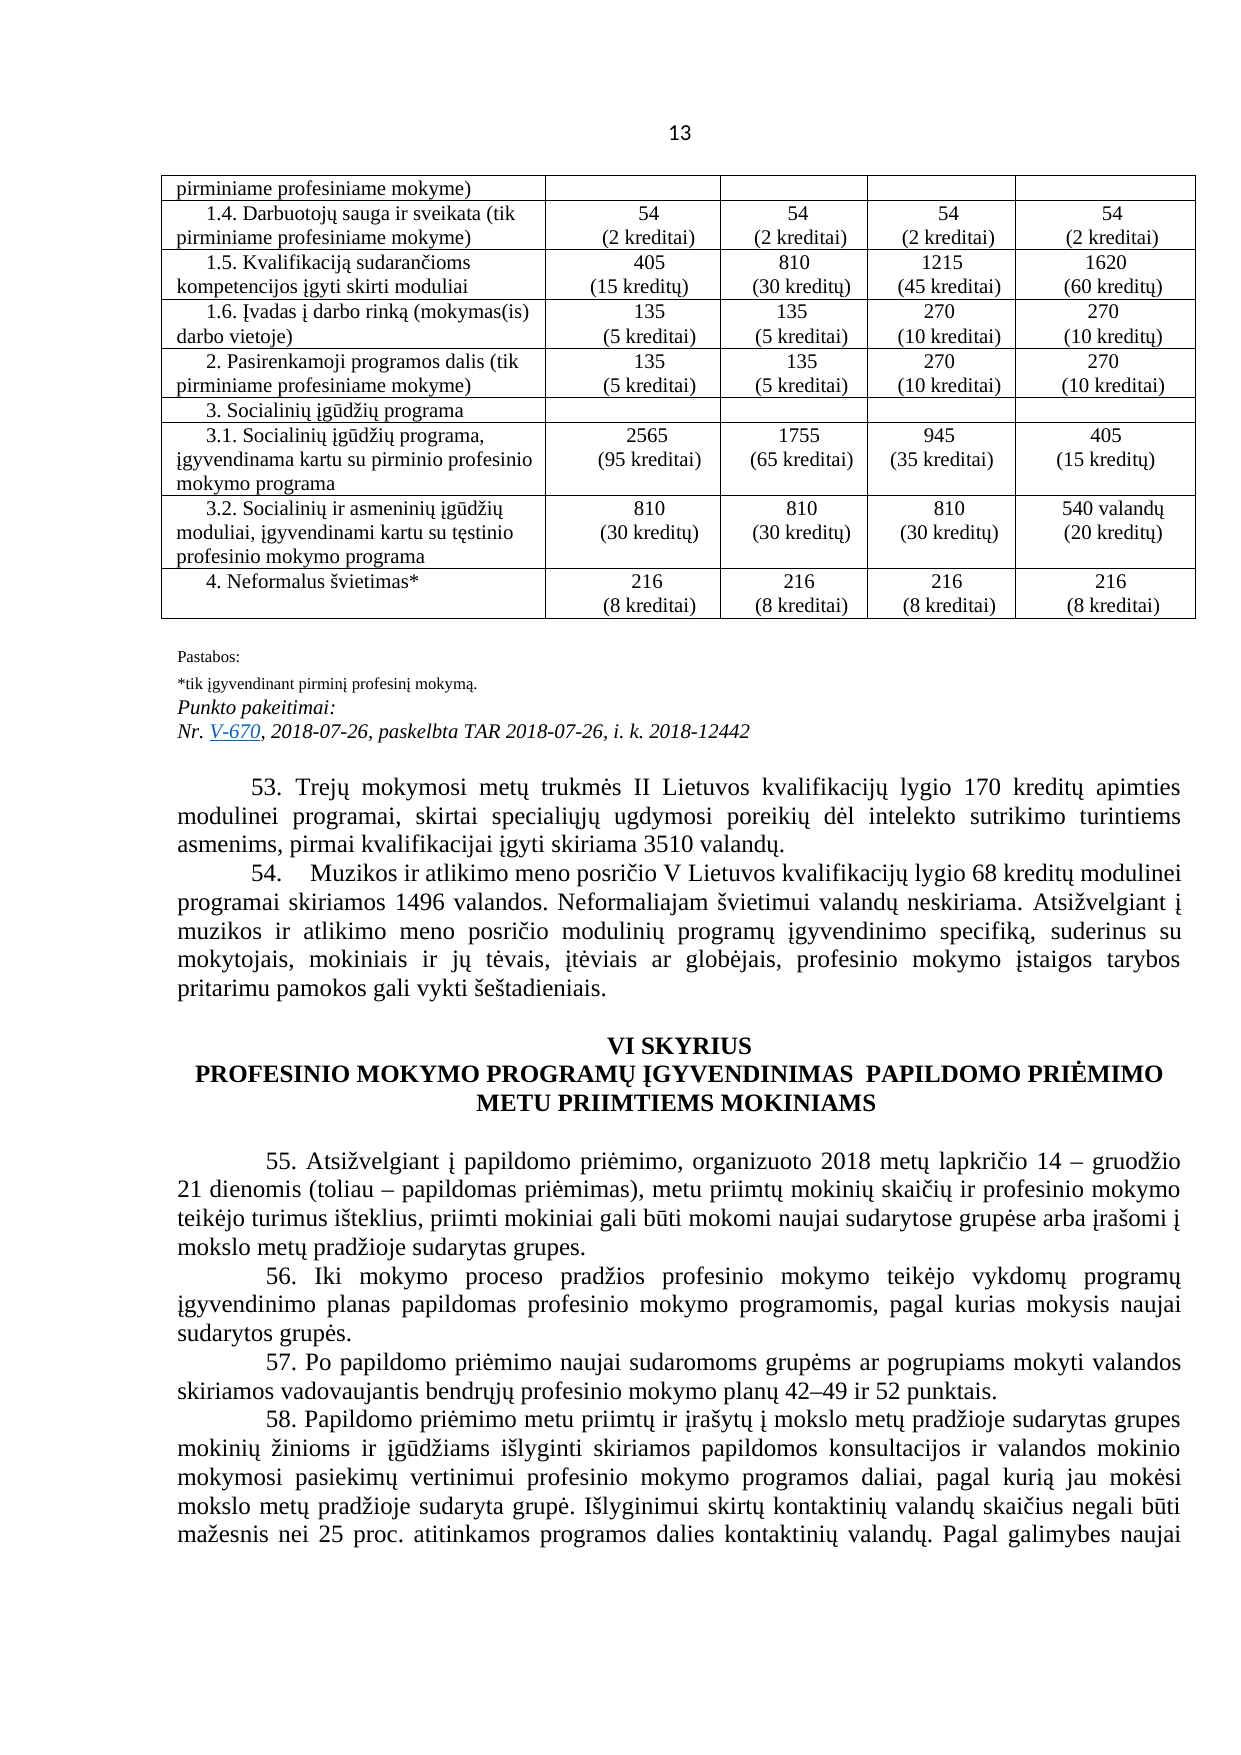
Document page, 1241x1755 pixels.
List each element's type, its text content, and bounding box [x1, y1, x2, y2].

table_cell 3.2. Socialinių ir asmeninių įgūdžių moduliai, įgyvendinami kartu su tęstinio profesinio mokymo programa [162, 496, 545, 568]
text VI SKYRIUS [177, 1031, 1182, 1059]
table_cell 405 (15 kreditų) [1016, 423, 1195, 495]
table_cell 54 (2 kreditai) [721, 201, 867, 249]
table_cell [1196, 200, 1240, 249]
text Nr. V-670, 2018-07-26, paskelbta TAR 2018-07-26, i. k. 2018-12442 [177, 719, 1182, 743]
table_cell 810 (30 kreditų) [721, 250, 867, 298]
table_cell 135 (5 kreditai) [546, 300, 720, 348]
table_cell [1196, 568, 1240, 617]
table_cell [868, 176, 1015, 200]
table_cell 270 (10 kreditai) [868, 349, 1015, 397]
table_cell 270 (10 kreditų) [1016, 300, 1195, 348]
table_cell [1016, 398, 1195, 422]
text 55. Atsižvelgiant į papildomo priėmimo, organizuoto 2018 metų lapkričio 14 – gruodžio 21 dienomis (toliau – papildomas priėmimas), metu priimtų mokinių skaičių ir profesinio mokymo teikėjo turimus išteklius, priimti mokiniai gali būti mokomi naujai sudarytose grupėse arba įrašomi į mokslo metų pradžioje sudarytas grupes. [177, 1146, 1182, 1261]
table_cell 810 (30 kreditų) [868, 496, 1015, 568]
table_cell 945 (35 kreditai) [868, 423, 1015, 495]
table_cell [868, 398, 1015, 422]
table_cell 216 (8 kreditai) [1016, 569, 1195, 617]
table_cell 3.1. Socialinių įgūdžių programa, įgyvendinama kartu su pirminio profesinio mokymo programa [162, 423, 545, 495]
table_cell 1755 (65 kreditai) [721, 423, 867, 495]
table_cell 135 (5 kreditai) [721, 349, 867, 397]
text 58. Papildomo priėmimo metu priimtų ir įrašytų į mokslo metų pradžioje sudarytas grupes mokinių žinioms ir įgūdžiams išlyginti skiriamos papildomos konsultacijos ir valandos mokinio mokymosi pasiekimų vertinimui profesinio mokymo programos daliai, pagal kurią jau mokėsi mokslo metų pradžioje sudaryta grupė. Išlyginimui skirtų kontaktinių valandų skaičius negali būti mažesnis nei 25 proc. atitinkamos programos dalies kontaktinių valandų. Pagal galimybes naujai [177, 1404, 1182, 1548]
text 54. Muzikos ir atlikimo meno posričio V Lietuvos kvalifikacijų lygio 68 kreditų modulinei programai skiriamos 1496 valandos. Neformaliajam švietimui valandų neskiriama. Atsižvelgiant į muzikos ir atlikimo meno posričio modulinių programų įgyvendinimo specifiką, suderinus su mokytojais, mokiniais ir jų tėvais, įtėviais ar globėjais, profesinio mokymo įstaigos tarybos pritarimu pamokos gali vykti šeštadieniais. [177, 858, 1182, 1002]
table_cell 3. Socialinių įgūdžių programa [162, 398, 545, 422]
table_cell 216 (8 kreditai) [546, 569, 720, 617]
table_cell 216 (8 kreditai) [721, 569, 867, 617]
table_cell [1196, 397, 1240, 422]
table_cell 1620 (60 kreditų) [1016, 250, 1195, 298]
table_cell 54 (2 kreditai) [546, 201, 720, 249]
table_cell 1.4. Darbuotojų sauga ir sveikata (tik pirminiame profesiniame mokyme) [162, 201, 545, 249]
table_cell [1016, 176, 1195, 200]
table_cell [1196, 495, 1240, 568]
table_cell [721, 176, 867, 200]
table_cell [1196, 299, 1240, 348]
table_cell 810 (30 kreditų) [721, 496, 867, 568]
table_cell [1196, 422, 1240, 495]
table_cell 1215 (45 kreditai) [868, 250, 1015, 298]
table_cell [546, 398, 720, 422]
table_cell [721, 398, 867, 422]
text PROFESINIO MOKYMO PROGRAMŲ ĮGYVENDINIMAS PAPILDOMO PRIĖMIMO METU PRIIMTIEMS MOKINIAMS [177, 1059, 1182, 1117]
table_cell [1196, 175, 1240, 200]
table_cell 54 (2 kreditai) [868, 201, 1015, 249]
table_cell 2. Pasirenkamoji programos dalis (tik pirminiame profesiniame mokyme) [162, 349, 545, 397]
text Pastabos: [177, 647, 1182, 666]
table_cell 1.6. Įvadas į darbo rinką (mokymas(is) darbo vietoje) [162, 300, 545, 348]
table_cell 216 (8 kreditai) [868, 569, 1015, 617]
table_cell pirminiame profesiniame mokyme) [162, 176, 545, 200]
table_cell [546, 176, 720, 200]
table_cell 2565 (95 kreditai) [546, 423, 720, 495]
table_cell 270 (10 kreditai) [868, 300, 1015, 348]
text 56. Iki mokymo proceso pradžios profesinio mokymo teikėjo vykdomų programų įgyvendinimo planas papildomas profesinio mokymo programomis, pagal kurias mokysis naujai sudarytos grupės. [177, 1261, 1182, 1347]
text 53. Trejų mokymosi metų trukmės II Lietuvos kvalifikacijų lygio 170 kreditų apimties modulinei programai, skirtai specialiųjų ugdymosi poreikių dėl intelekto sutrikimo turintiems asmenims, pirmai kvalifikacijai įgyti skiriama 3510 valandų. [177, 772, 1182, 858]
table_cell 810 (30 kreditų) [546, 496, 720, 568]
table_cell [1196, 249, 1240, 298]
table_cell 1.5. Kvalifikaciją sudarančioms kompetencijos įgyti skirti moduliai [162, 250, 545, 298]
table_cell 135 (5 kreditai) [721, 300, 867, 348]
table_cell 270 (10 kreditai) [1016, 349, 1195, 397]
table_cell 54 (2 kreditai) [1016, 201, 1195, 249]
table_cell 4. Neformalus švietimas* [162, 569, 545, 617]
text *tik įgyvendinant pirminį profesinį mokymą. [177, 666, 1182, 695]
table_cell 405 (15 kreditų) [546, 250, 720, 298]
table_cell [1196, 348, 1240, 397]
text 57. Po papildomo priėmimo naujai sudaromoms grupėms ar pogrupiams mokyti valandos skiriamos vadovaujantis bendrųjų profesinio mokymo planų 42–49 ir 52 punktais. [177, 1347, 1182, 1404]
table_cell 540 valandų (20 kreditų) [1016, 496, 1195, 568]
table_cell 135 (5 kreditai) [546, 349, 720, 397]
text Punkto pakeitimai: [177, 695, 1182, 719]
